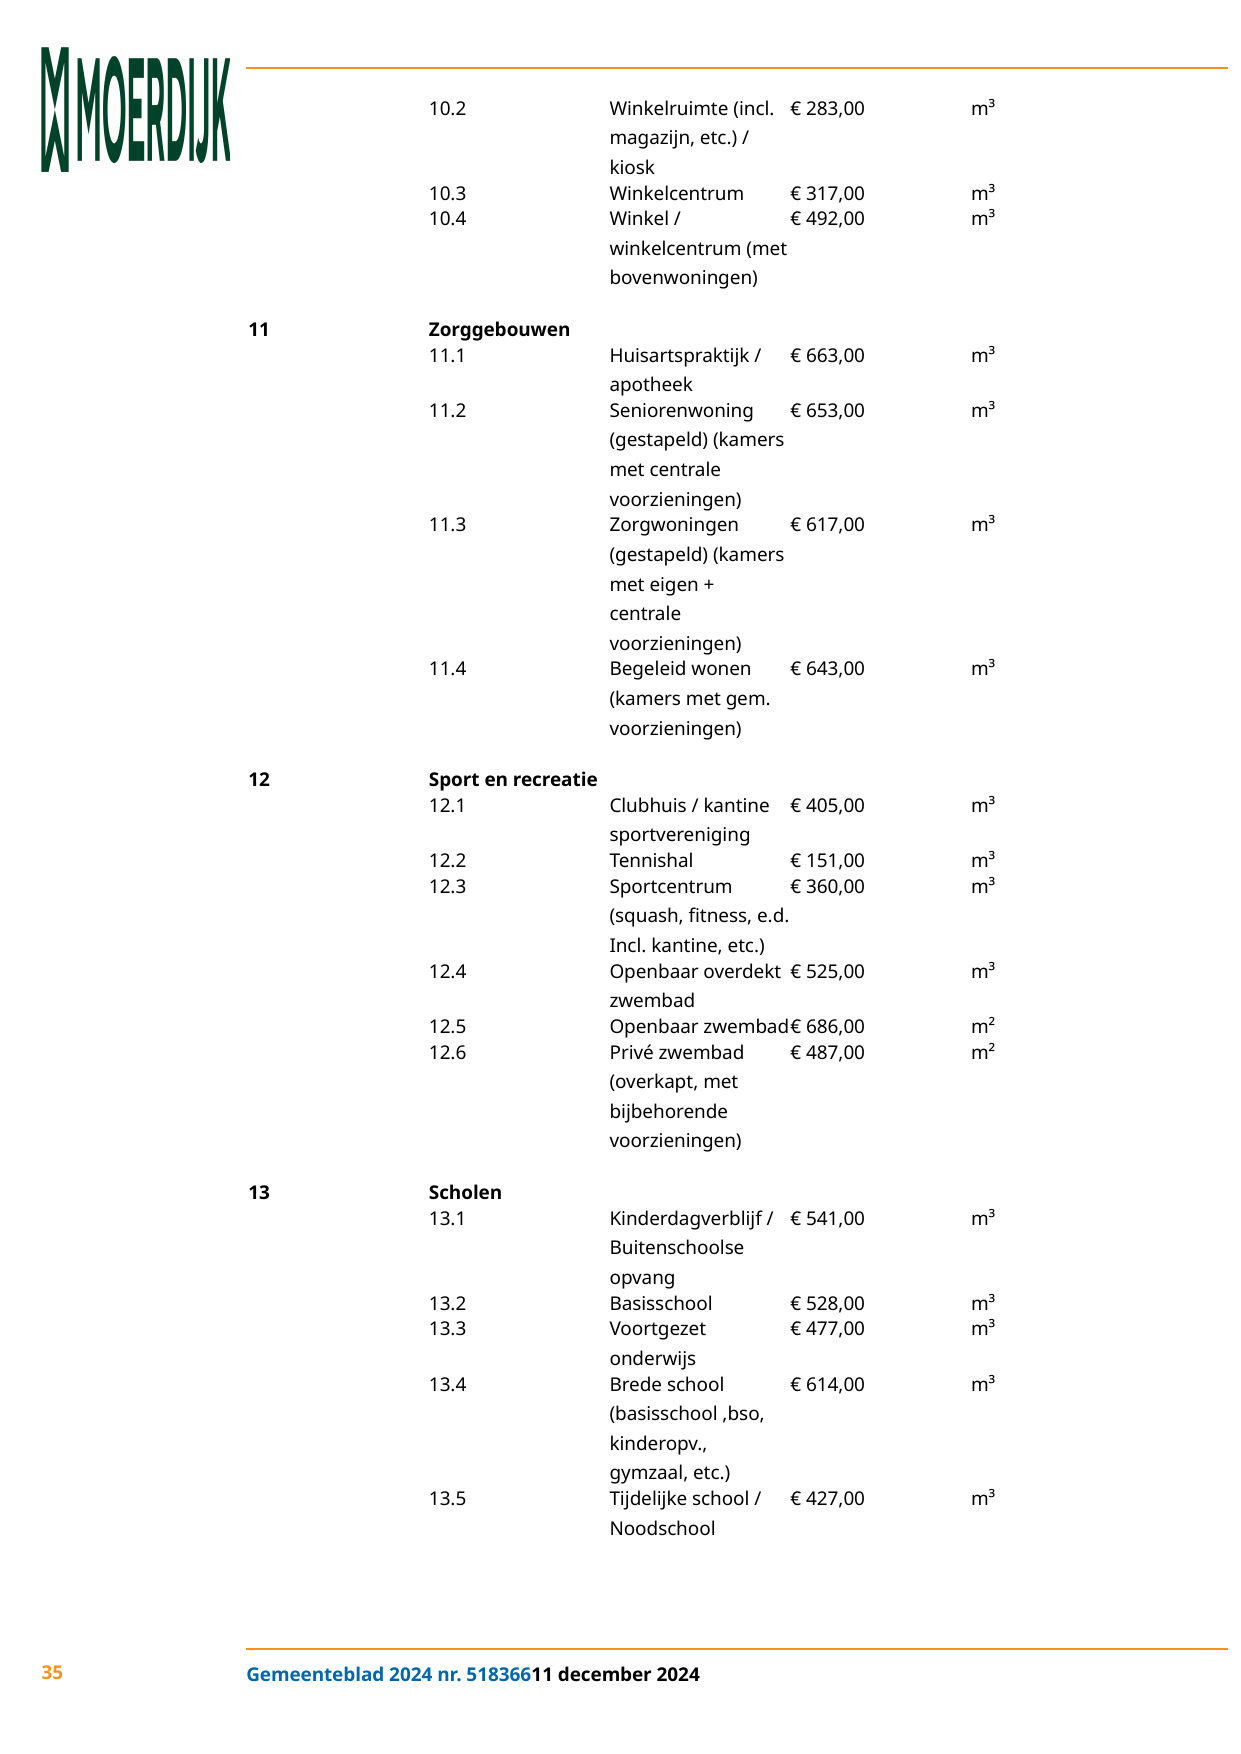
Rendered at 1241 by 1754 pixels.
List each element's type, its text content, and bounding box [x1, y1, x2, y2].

table_cell m³ [971, 205, 1152, 290]
table_cell 10.4 [429, 205, 609, 290]
table_cell [248, 180, 429, 205]
table_cell 11.2 [429, 397, 609, 512]
table_cell € 477,00 [790, 1316, 971, 1371]
table_cell 13.1 [429, 1205, 609, 1290]
table_cell m³ [971, 512, 1152, 656]
table_cell € 525,00 [790, 958, 971, 1013]
table_cell € 686,00 [790, 1013, 971, 1039]
table_cell 12.3 [429, 873, 609, 958]
table_cell 12 [248, 766, 429, 792]
table_cell m³ [971, 1205, 1152, 1290]
table_cell Huisartspraktijk / apotheek [609, 342, 790, 397]
table_cell € 528,00 [790, 1290, 971, 1316]
table_cell [248, 847, 429, 873]
table_cell € 653,00 [790, 397, 971, 512]
table_cell Sport en recreatie [429, 766, 1152, 792]
table_cell 11.3 [429, 512, 609, 656]
table_cell [248, 342, 429, 397]
table_cell m³ [971, 847, 1152, 873]
table_cell [248, 290, 1152, 316]
table_cell [248, 1013, 429, 1039]
table_cell m² [971, 1013, 1152, 1039]
table_cell m³ [971, 1290, 1152, 1316]
table_cell € 360,00 [790, 873, 971, 958]
table_cell [248, 1371, 429, 1485]
table_cell 12.1 [429, 792, 609, 847]
table_cell m³ [971, 1371, 1152, 1485]
table_cell 13.3 [429, 1316, 609, 1371]
table_cell Clubhuis / kantine sportvereniging [609, 792, 790, 847]
table_cell Winkelruimte (incl. magazijn, etc.) / kiosk [609, 95, 790, 180]
picture [41, 47, 231, 172]
table_cell [248, 741, 1152, 766]
table_cell Zorgwoningen (gestapeld) (kamers met eigen + centrale voorzieningen) [609, 512, 790, 656]
table_cell 10.2 [429, 95, 609, 180]
table_cell Zorggebouwen [429, 316, 1152, 342]
table_cell Scholen [429, 1179, 1152, 1205]
table_cell Kinderdagverblijf / Buitenschoolse opvang [609, 1205, 790, 1290]
table_cell [248, 1205, 429, 1290]
table_cell 12.4 [429, 958, 609, 1013]
table_cell m³ [971, 1485, 1152, 1541]
table_cell m³ [971, 180, 1152, 205]
table_cell € 405,00 [790, 792, 971, 847]
table_cell € 541,00 [790, 1205, 971, 1290]
table_cell Tijdelijke school / Noodschool [609, 1485, 790, 1541]
table_cell m³ [971, 792, 1152, 847]
table_cell 11.1 [429, 342, 609, 397]
table_cell Privé zwembad (overkapt, met bijbehorende voorzieningen) [609, 1039, 790, 1153]
table_cell [248, 656, 429, 741]
table_cell 13.5 [429, 1485, 609, 1541]
table_cell [248, 397, 429, 512]
table_cell 13.4 [429, 1371, 609, 1485]
table_cell Voortgezet onderwijs [609, 1316, 790, 1371]
table_cell Brede school (basisschool ,bso, kinderopv., gymzaal, etc.) [609, 1371, 790, 1485]
table_cell € 487,00 [790, 1039, 971, 1153]
table_cell € 283,00 [790, 95, 971, 180]
table_cell m³ [971, 342, 1152, 397]
table_cell Winkel / winkelcentrum (met bovenwoningen) [609, 205, 790, 290]
table_cell [248, 873, 429, 958]
table_cell m³ [971, 95, 1152, 180]
table_cell [248, 1154, 1152, 1179]
table_cell Openbaar zwembad [609, 1013, 790, 1039]
table_cell [248, 1541, 1152, 1566]
table_cell m² [971, 1039, 1152, 1153]
table_cell Tennishal [609, 847, 790, 873]
table_cell € 617,00 [790, 512, 971, 656]
table_cell € 492,00 [790, 205, 971, 290]
table_cell Sportcentrum (squash, fitness, e.d. Incl. kantine, etc.) [609, 873, 790, 958]
table_cell m³ [971, 1316, 1152, 1371]
table_cell [248, 1290, 429, 1316]
table_cell m³ [971, 656, 1152, 741]
table_cell [248, 792, 429, 847]
table_cell 13.2 [429, 1290, 609, 1316]
table_cell [248, 1485, 429, 1541]
table_cell m³ [971, 873, 1152, 958]
table_cell 12.5 [429, 1013, 609, 1039]
table_cell € 663,00 [790, 342, 971, 397]
table_cell m³ [971, 397, 1152, 512]
table_cell € 643,00 [790, 656, 971, 741]
table_cell 12.2 [429, 847, 609, 873]
table_cell 10.3 [429, 180, 609, 205]
table_cell 11.4 [429, 656, 609, 741]
table_cell Seniorenwoning (gestapeld) (kamers met centrale voorzieningen) [609, 397, 790, 512]
table_cell [248, 95, 429, 180]
table_cell Openbaar overdekt zwembad [609, 958, 790, 1013]
table_cell € 317,00 [790, 180, 971, 205]
table_cell € 151,00 [790, 847, 971, 873]
table_cell € 614,00 [790, 1371, 971, 1485]
table_cell 12.6 [429, 1039, 609, 1153]
table_cell 13 [248, 1179, 429, 1205]
table_cell [248, 958, 429, 1013]
table_cell € 427,00 [790, 1485, 971, 1541]
table_cell [248, 512, 429, 656]
table_cell Basisschool [609, 1290, 790, 1316]
table_cell [248, 205, 429, 290]
table_cell [248, 1316, 429, 1371]
table_cell Winkelcentrum [609, 180, 790, 205]
table_cell 11 [248, 316, 429, 342]
table_cell Begeleid wonen (kamers met gem. voorzieningen) [609, 656, 790, 741]
table_cell m³ [971, 958, 1152, 1013]
table_cell [248, 1039, 429, 1153]
